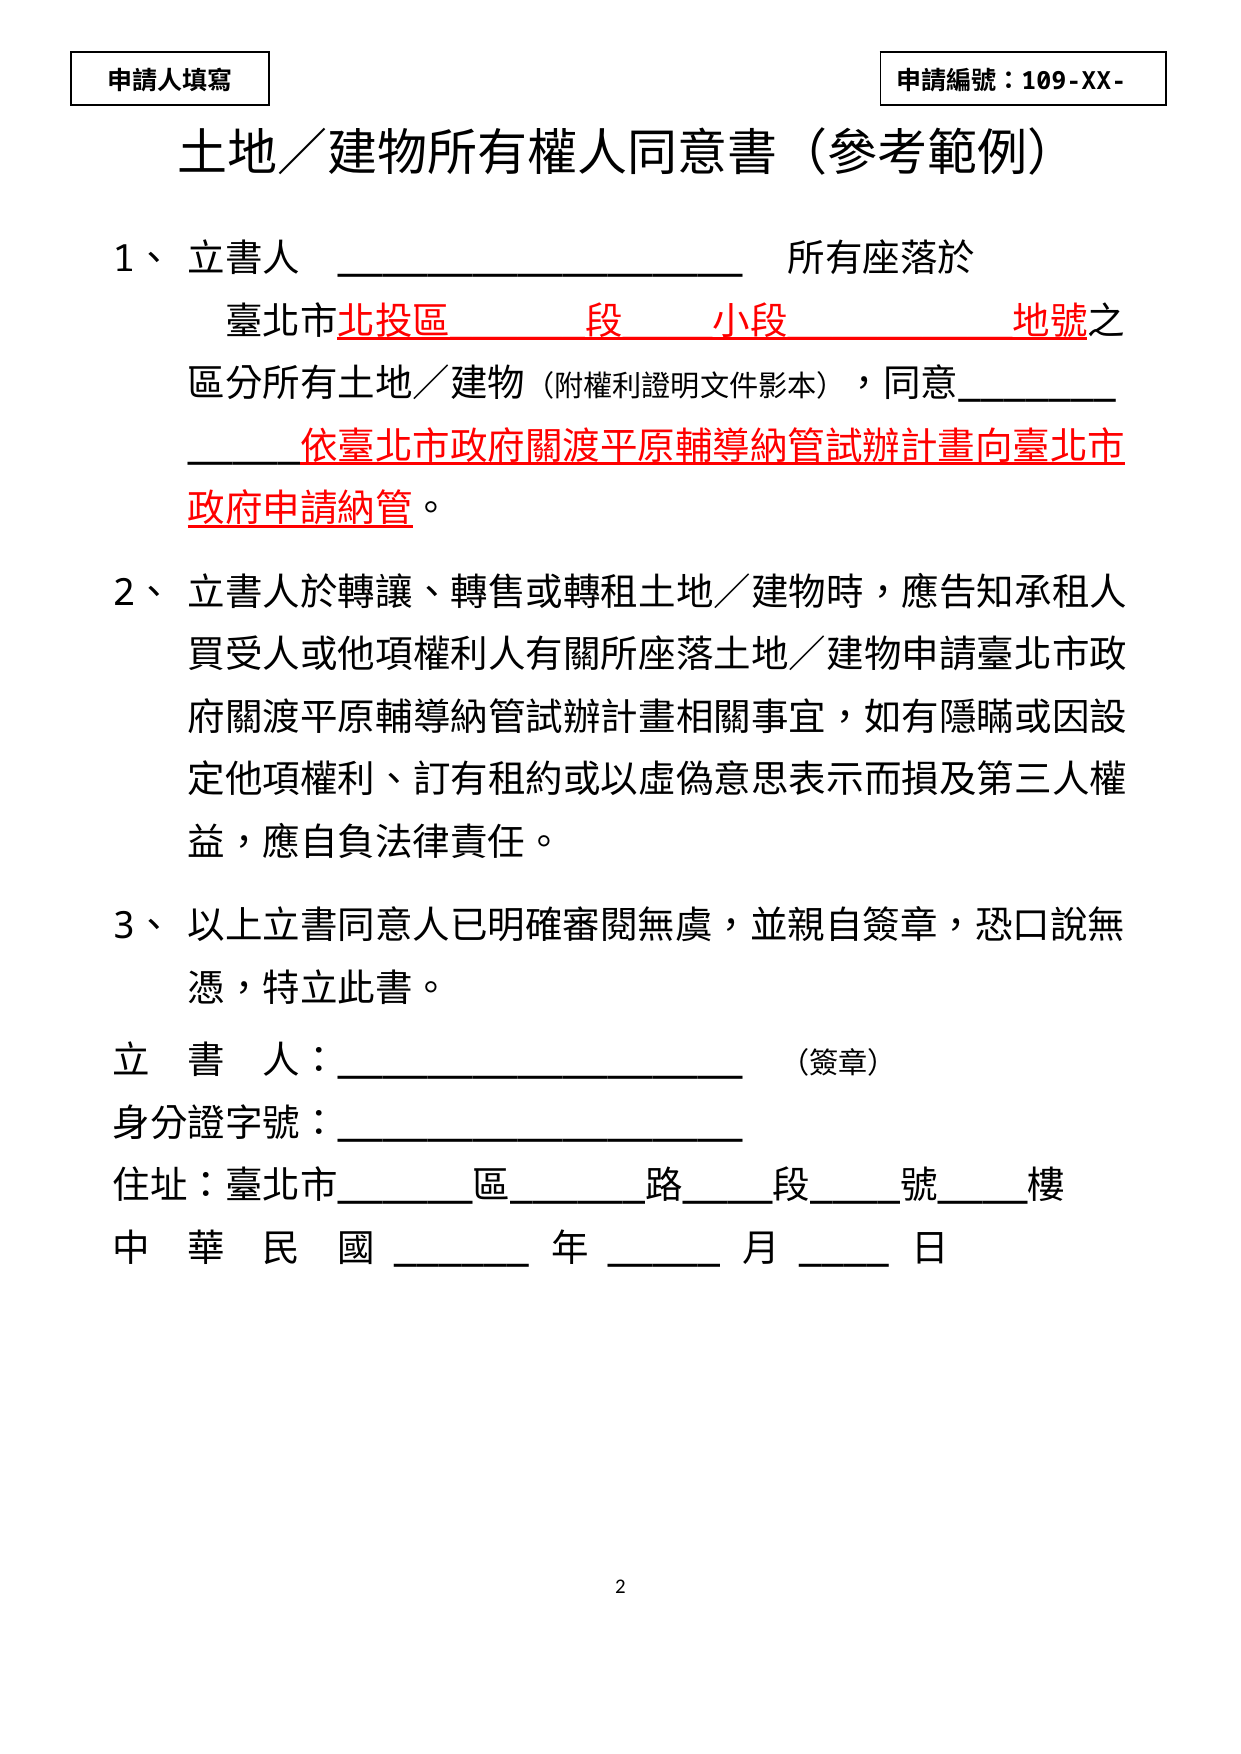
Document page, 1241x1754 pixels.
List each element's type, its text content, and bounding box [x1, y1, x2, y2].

list 以上立書同意人已明確審閱無虞，並親自簽章，恐口說無憑，特立此書。 [112, 880, 1128, 1005]
text [72, 53, 268, 104]
list 立書人 __________________ 所有座落於 臺北市北投區______段____小段__________地號之區分所有土地／建物（附權利證明文件影本），同意____________依臺北市政府關渡平原輔導納管試辦計畫向臺北市政府申請納管。 [112, 214, 1128, 526]
text 申請人填寫 [87, 60, 253, 97]
text 申請編號：109-XX-XXX [896, 60, 1150, 97]
text [881, 53, 1165, 104]
text 立 書 人：__________________ （簽章） [112, 1016, 1128, 1078]
text 住址：臺北市______區______路____段____號____樓 [112, 1141, 1128, 1203]
text 土地／建物所有權人同意書（參考範例） [127, 112, 1128, 184]
list 立書人於轉讓、轉售或轉租土地／建物時，應告知承租人、買受人或他項權利人有關所座落土地／建物申請臺北市政府關渡平原輔導納管試辦計畫相關事宜，如有隱瞞或因設定他項權利、訂有租約或以虛偽意思表示而損及第三人權益，應自負法律責任。 [112, 547, 1128, 859]
text 中 華 民 國 ______ 年 _____ 月 ____ 日 [112, 1203, 1128, 1266]
text 身分證字號：__________________ [112, 1078, 1128, 1141]
